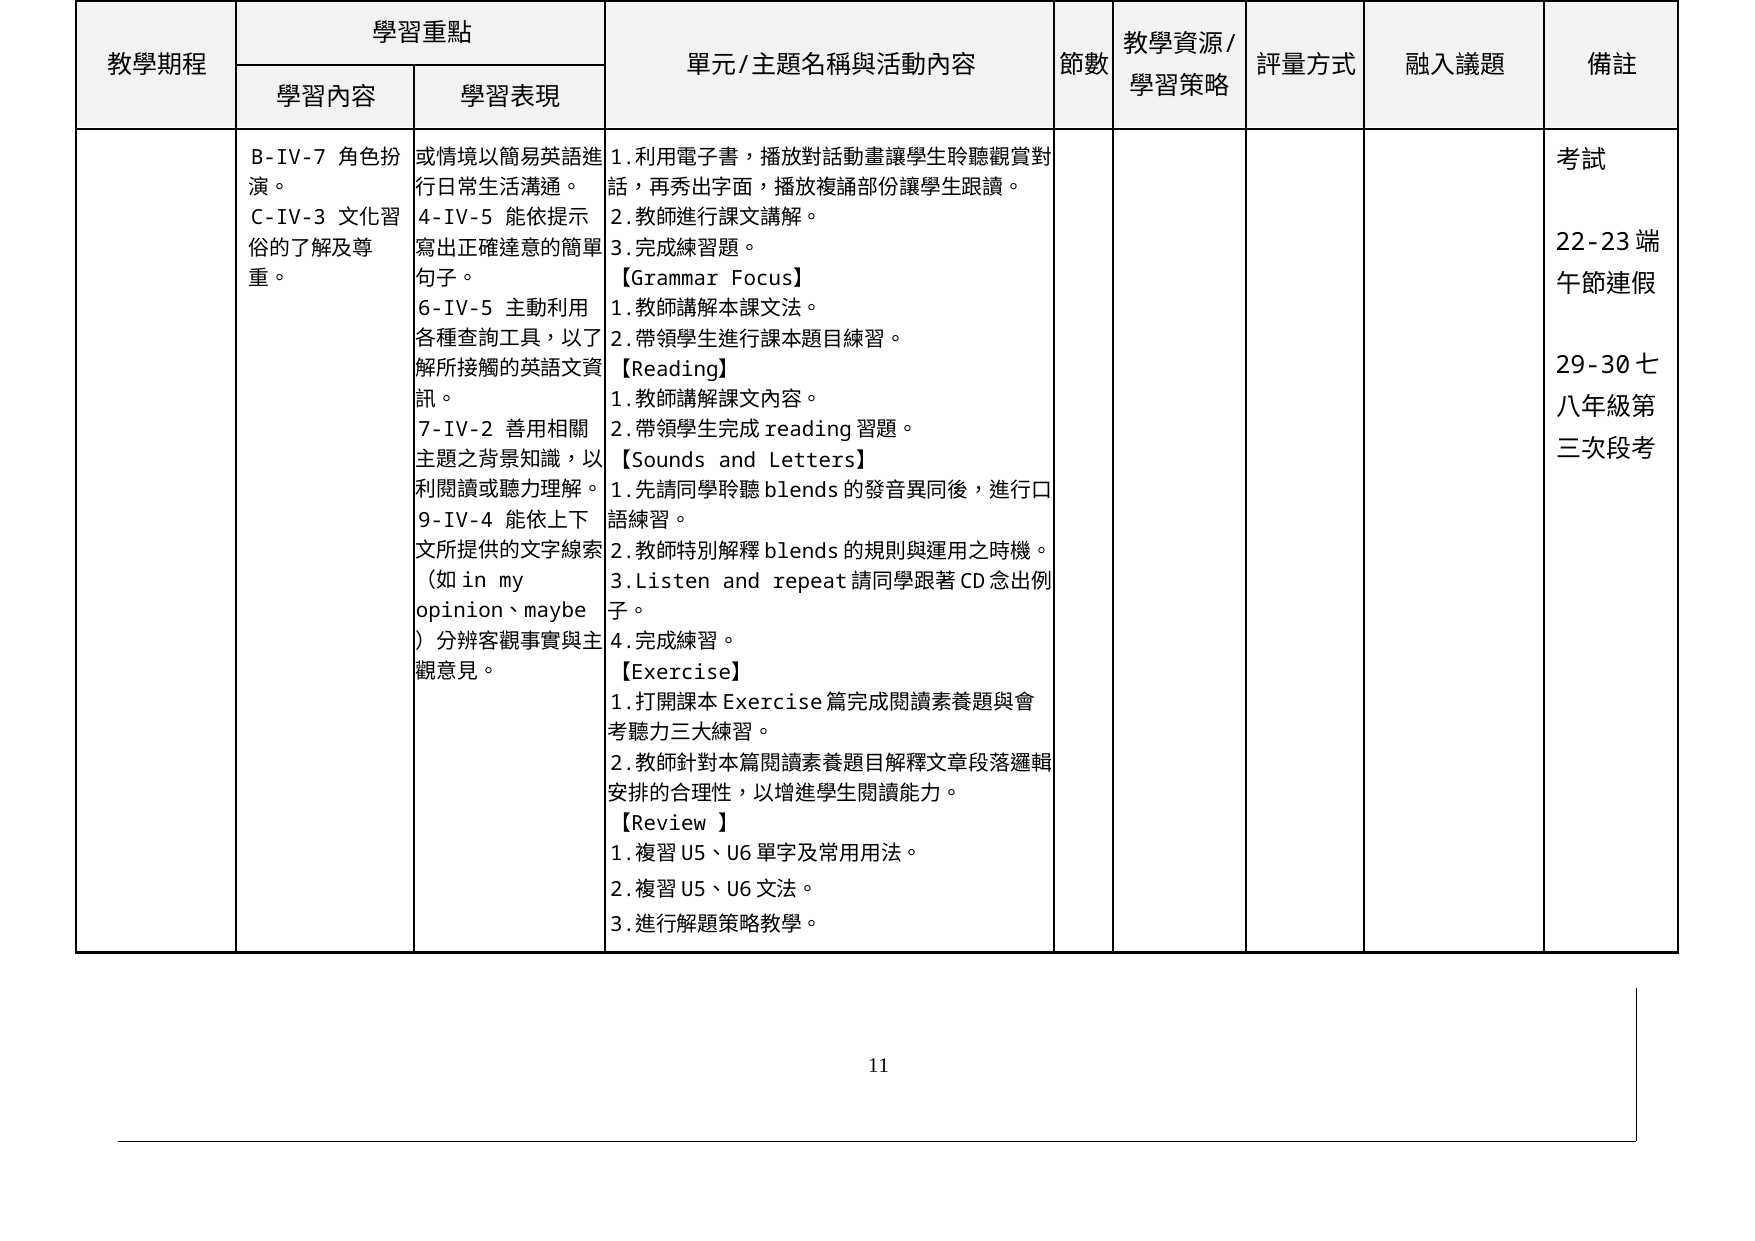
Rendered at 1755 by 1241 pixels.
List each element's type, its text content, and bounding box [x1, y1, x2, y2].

table_cell 1.利用電子書，播放對話動畫讓學生聆聽觀賞對話，再秀出字面，播放複誦部份讓學生跟讀。 2.教師進行課文講解。 3.完成練習題。 【Grammar Focus】 1.教師講解本課文法。 2.帶領學生進行課本題目練習。 【Reading】 1.教師講解課文內容。 2.帶領學生完成reading習題。 【Sounds and Letters】 1.先請同學聆聽blends的發音異同後，進行口語練習。 2.教師特別解釋blends的規則與運用之時機。 3.Listen and repeat請同學跟著CD念出例子。 4.完成練習。 【Exercise】 1.打開課本Exercise篇完成閱讀素養題與會考聽力三大練習。 2.教師針對本篇閱讀素養題目解釋文章段落邏輯安排的合理性，以增進學生閱讀能力。 【Review 】 1.複習U5、U6單字及常用用法。 2.複習U5、U6文法。 3.進行解題策略教學。 [606, 130, 1053, 951]
table_header 節數 [1055, 2, 1112, 127]
table_header 教學期程 [77, 2, 235, 127]
table_cell B-IV-7 角色扮演。 C-IV-3 文化習俗的了解及尊重。 [237, 130, 413, 951]
table_header 融入議題 [1365, 2, 1543, 127]
table_cell 或情境以簡易英語進行日常生活溝通。 4-IV-5 能依提示寫出正確達意的簡單句子。 6-IV-5 主動利用各種查詢工具，以了解所接觸的英語文資訊。 7-IV-2 善用相關主題之背景知識，以利閱讀或聽力理解。 9-IV-4 能依上下文所提供的文字線索（如in my opinion、maybe）分辨客觀事實與主觀意見。 [415, 130, 604, 951]
table_cell 考試 22-23端午節連假 29-30七八年級第三次段考 [1545, 130, 1677, 951]
table_header 學習重點 [237, 2, 604, 64]
table_cell 學習內容 [237, 66, 413, 127]
table_cell [1365, 130, 1543, 951]
table_cell [1247, 130, 1363, 951]
table_header 評量方式 [1247, 2, 1363, 127]
table_cell [1055, 130, 1112, 951]
table_cell 學習表現 [415, 66, 604, 127]
table_header 教學資源/學習策略 [1114, 2, 1245, 127]
table_cell [1114, 130, 1245, 951]
table_cell [77, 130, 235, 951]
table_header 備註 [1545, 2, 1677, 127]
table_header 單元/主題名稱與活動內容 [606, 2, 1053, 127]
